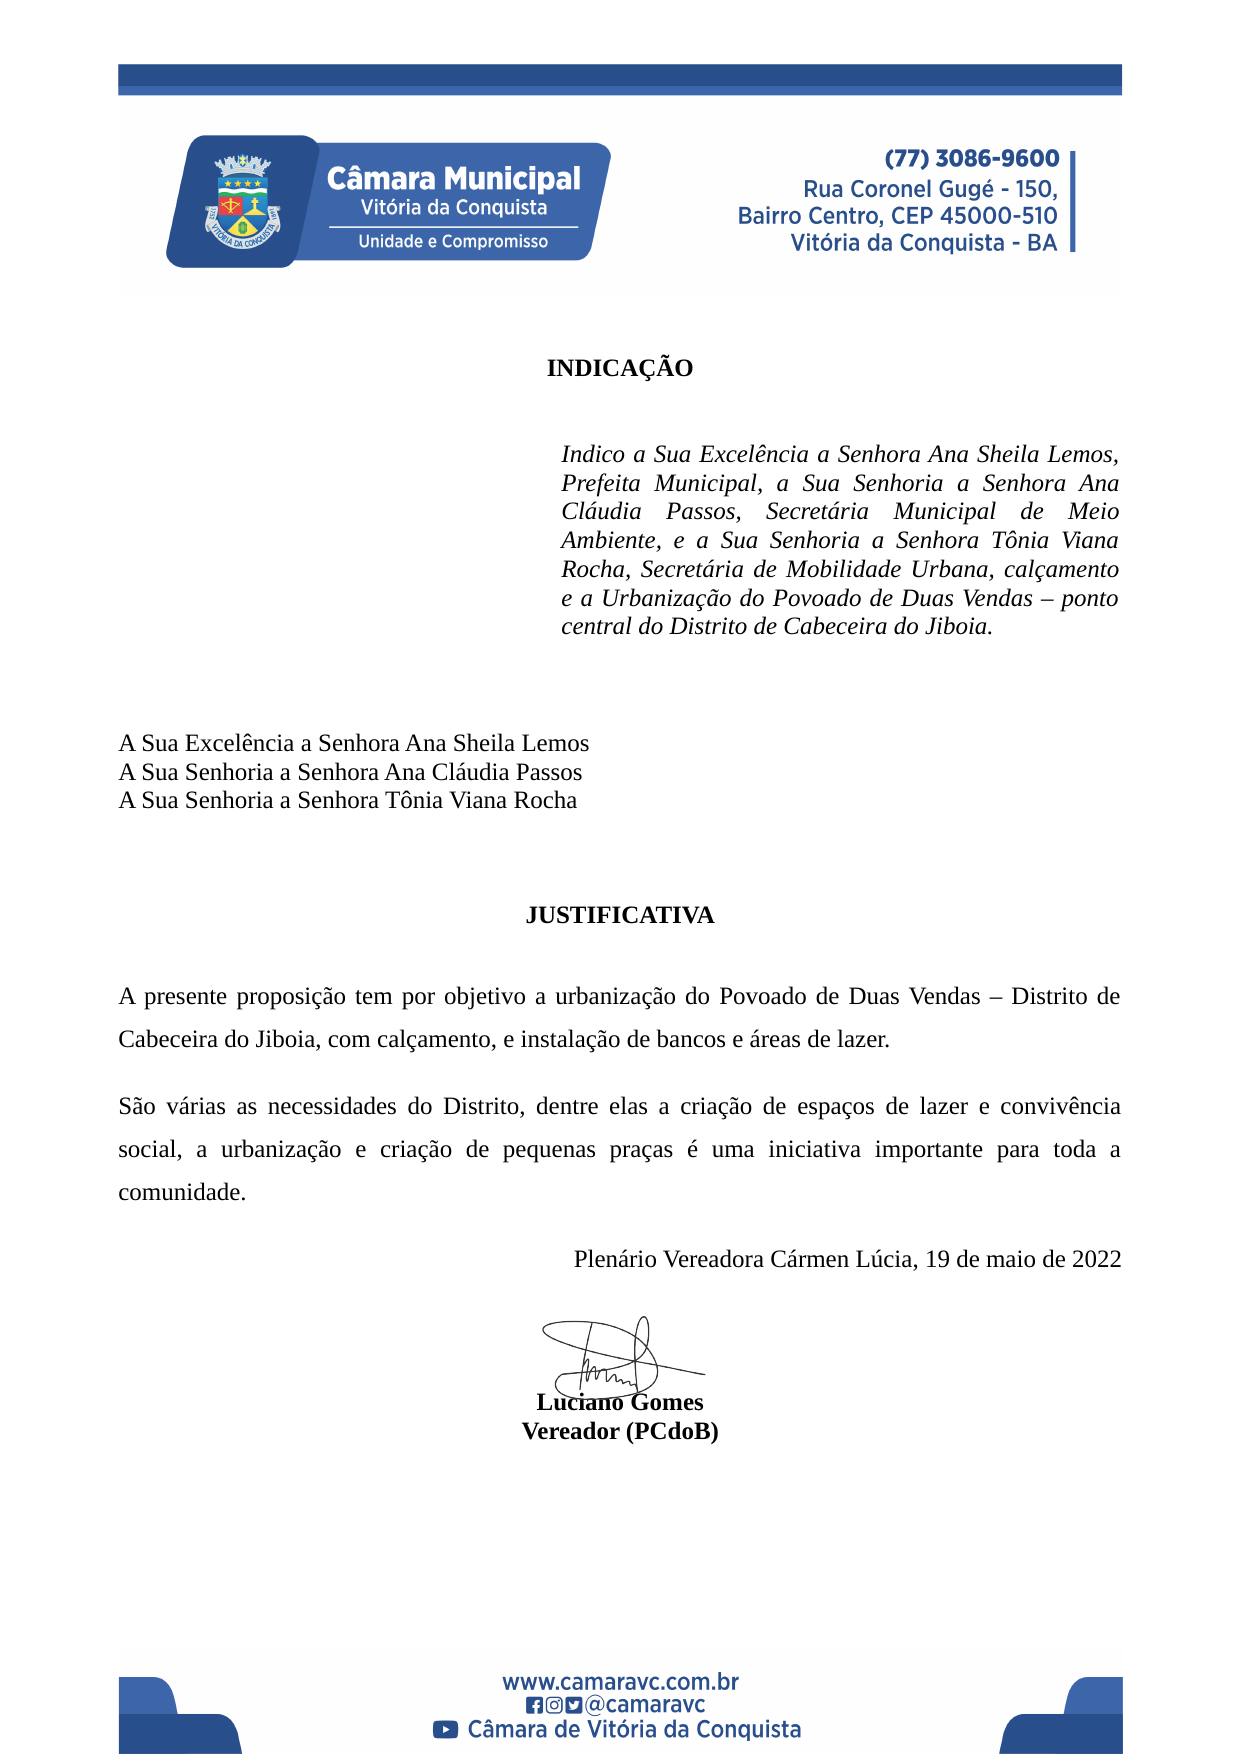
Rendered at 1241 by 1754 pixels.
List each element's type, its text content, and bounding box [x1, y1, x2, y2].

text Indico a Sua Excelência a Senhora Ana Sheila Lemos, Prefeita Municipal, a Sua Senhoria a Senhora Ana Cláudia Passos, Secretária Municipal de Meio Ambiente, e a Sua Senhoria a Senhora Tônia Viana Rocha, Secretária de Mobilidade Urbana, calçamento e a Urbanização do Povoado de Duas Vendas – ponto central do Distrito de Cabeceira do Jiboia. [561, 439, 1122, 640]
text Luciano Gomes [118, 1387, 1122, 1416]
text A Sua Senhoria a Senhora Ana Cláudia Passos [118, 757, 1122, 785]
text Plenário Vereadora Cármen Lúcia, 19 de maio de 2022 [118, 1244, 1122, 1272]
text A Sua Senhoria a Senhora Tônia Viana Rocha [118, 785, 1122, 814]
text A presente proposição tem por objetivo a urbanização do Povoado de Duas Vendas – Distrito de Cabeceira do Jiboia, com calçamento, e instalação de bancos e áreas de lazer. [118, 981, 1122, 1053]
picture [118, 1648, 1123, 1754]
text JUSTIFICATIVA [118, 900, 1122, 929]
text Vereador (PCdoB) [118, 1416, 1122, 1445]
text INDICAÇÃO [118, 353, 1122, 381]
text São várias as necessidades do Distrito, dentre elas a criação de espaços de lazer e convivência social, a urbanização e criação de pequenas praças é uma iniciativa importante para toda a comunidade. [118, 1091, 1122, 1206]
picture [542, 1316, 706, 1400]
text A Sua Excelência a Senhora Ana Sheila Lemos [118, 728, 1122, 757]
picture [118, 64, 1123, 298]
